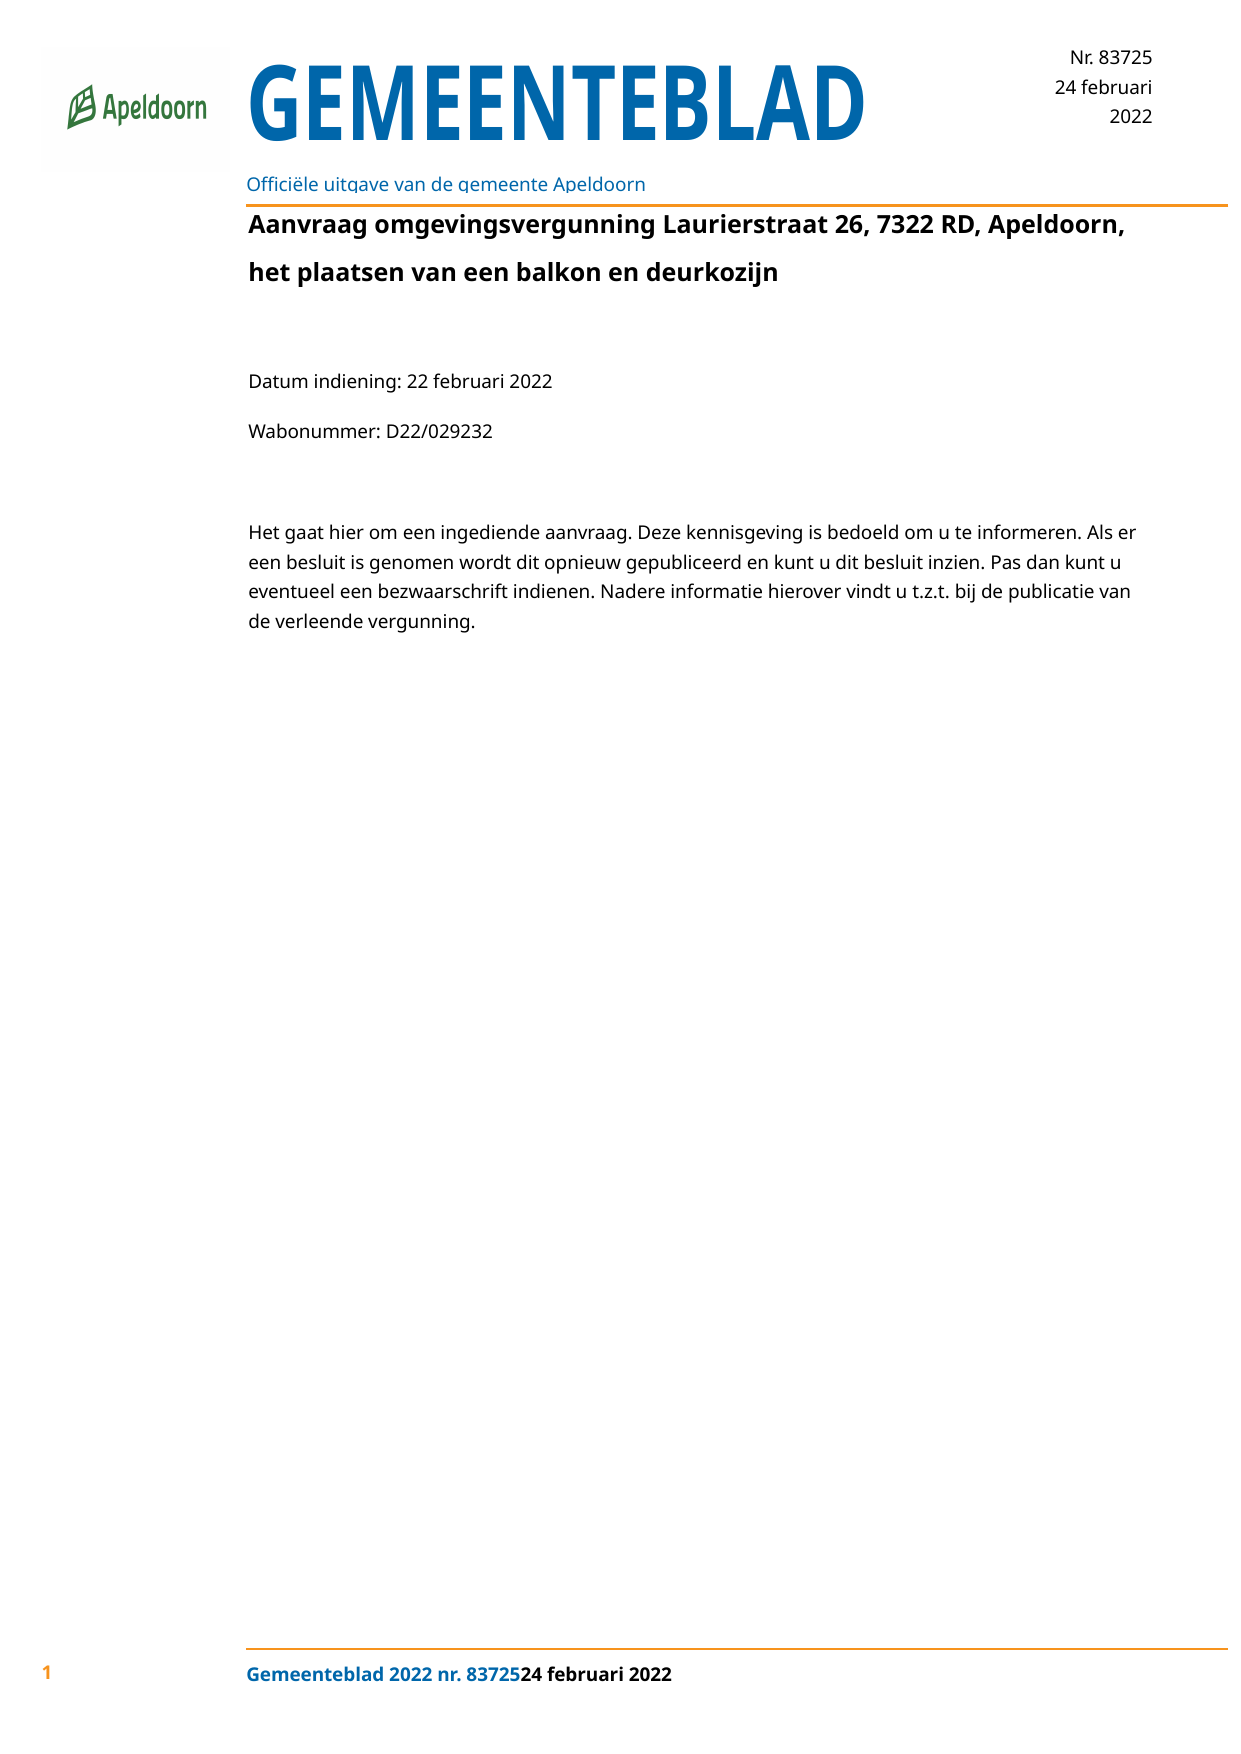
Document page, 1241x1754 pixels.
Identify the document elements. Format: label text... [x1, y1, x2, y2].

picture [41, 47, 231, 172]
text Datum indiening: 22 februari 2022 [248, 368, 1152, 394]
text Wabonummer: D22/029232 [248, 419, 1152, 444]
text Aanvraag omgevingsvergunning Laurierstraat 26, 7322 RD, Apeldoorn, het plaatsen van een balkon en deurkozijn [248, 207, 1152, 288]
text Het gaat hier om een ingediende aanvraag. Deze kennisgeving is bedoeld om u te informeren. Als er een besluit is genomen wordt dit opnieuw gepubliceerd en kunt u dit besluit inzien. Pas dan kunt u eventueel een bezwaarschrift indienen. Nadere informatie hierover vindt u t.z.t. bij de publicatie van de verleende vergunning. [248, 519, 1152, 634]
